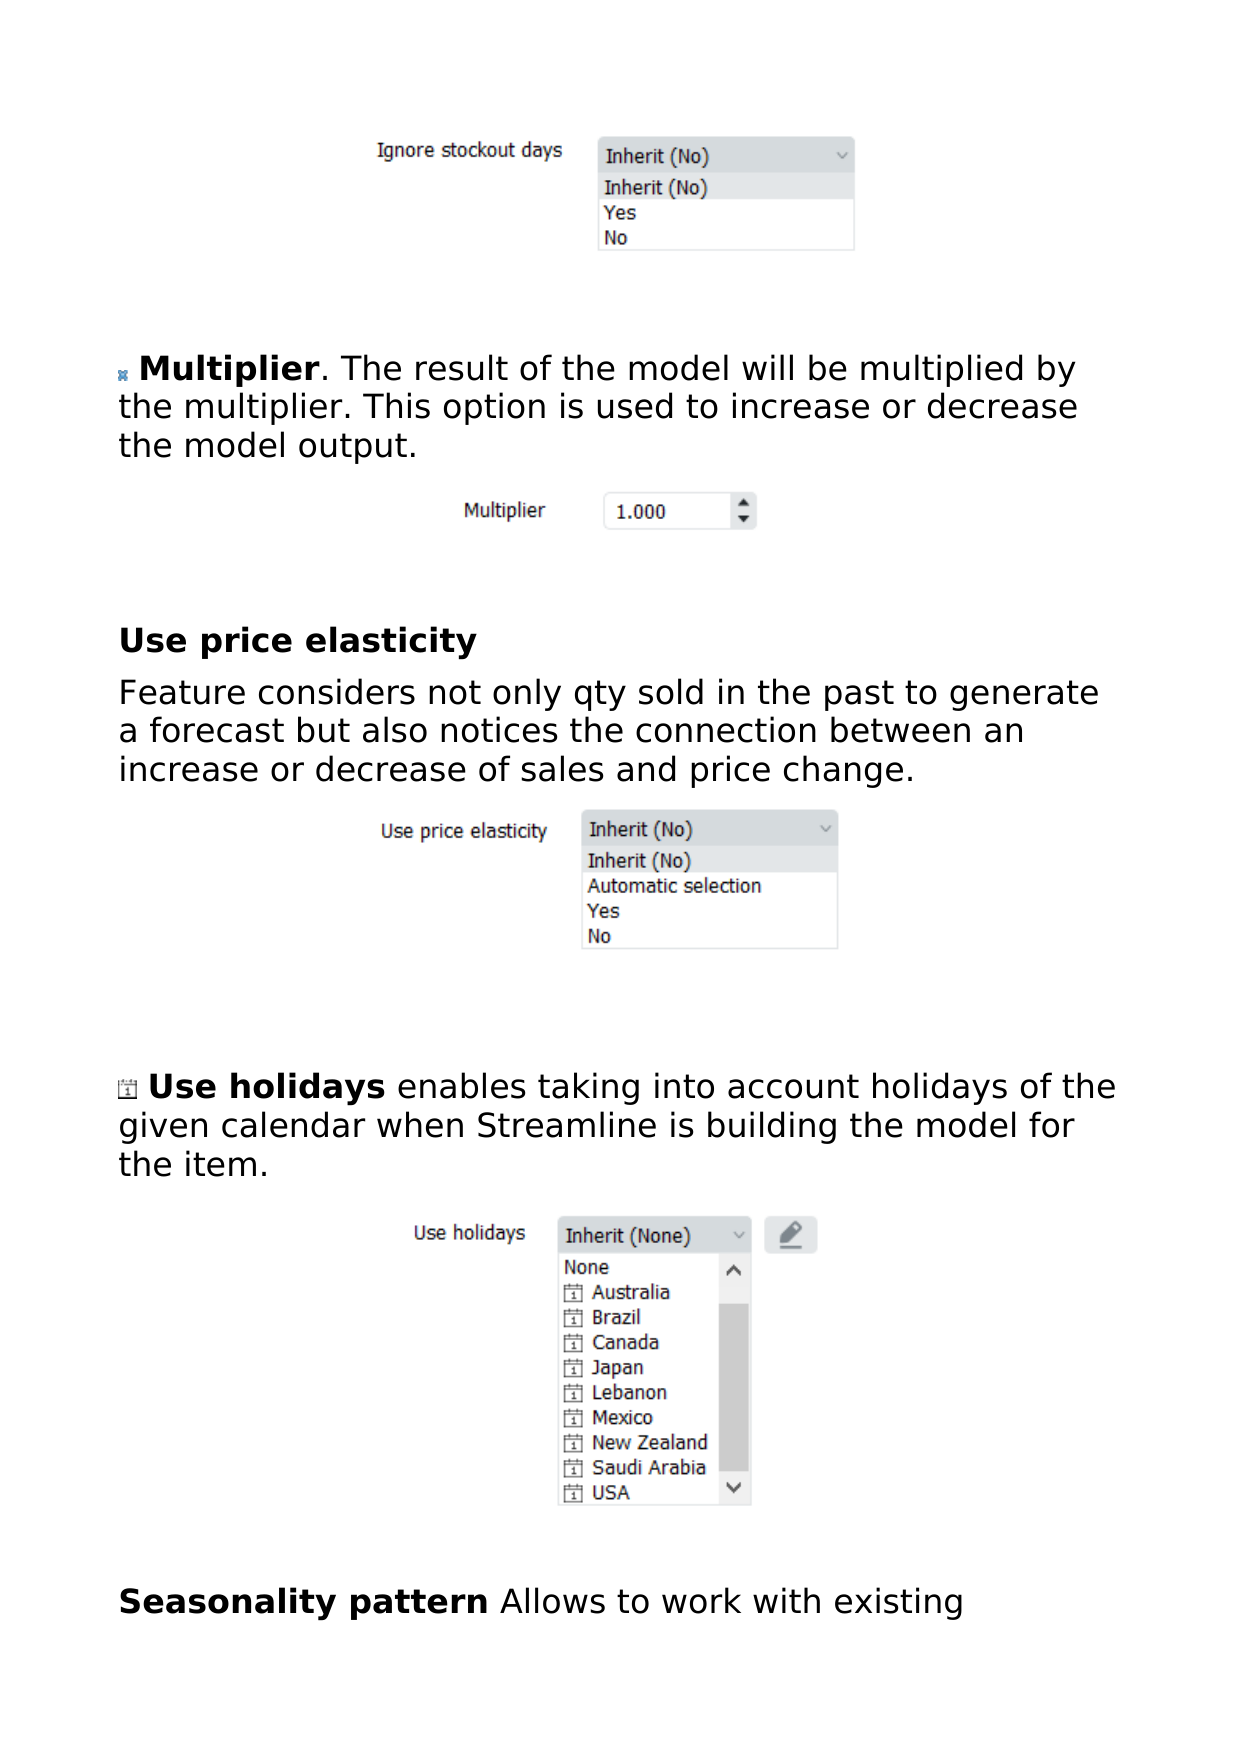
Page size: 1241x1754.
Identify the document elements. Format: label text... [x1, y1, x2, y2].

picture [367, 118, 874, 298]
text Use holidays enables taking into account holidays of the given calendar when Streamline is building the model for the item. [118, 1068, 1122, 1184]
picture [118, 370, 128, 381]
picture [442, 478, 798, 571]
text Multiplier. The result of the model will be multiplied by the multiplier. This option is used to increase or decrease the model output. [118, 349, 1122, 466]
text Seasonality pattern Allows to work with existing [118, 1582, 1122, 1621]
picture [371, 802, 870, 1017]
text Feature considers not only qty sold in the past to generate a forecast but also notices the connection between an increase or decrease of sales and price change. [118, 673, 1122, 790]
picture [118, 1079, 137, 1099]
text Use price elasticity [118, 622, 1122, 661]
picture [395, 1196, 845, 1531]
